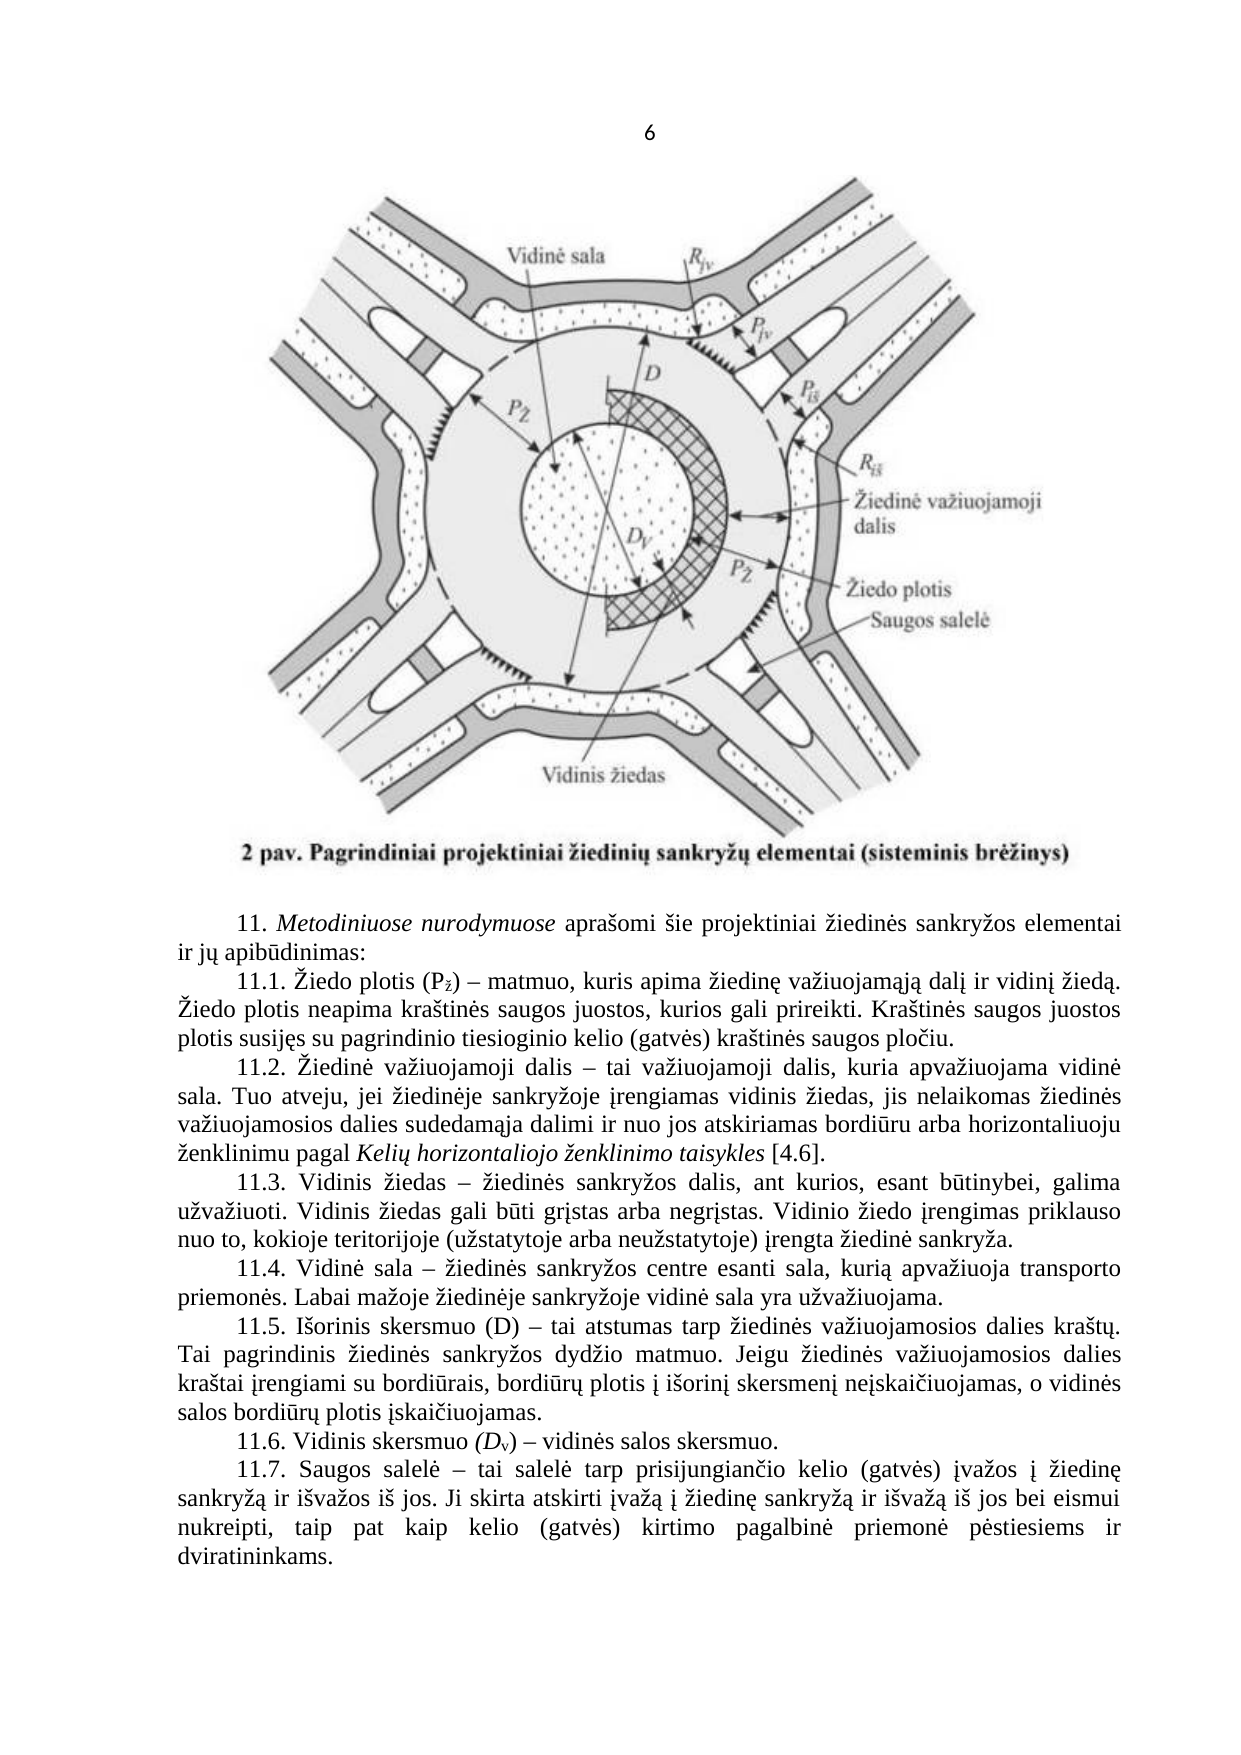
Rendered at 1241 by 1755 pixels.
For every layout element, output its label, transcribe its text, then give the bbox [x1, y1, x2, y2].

text 11.5. Išorinis skersmuo (D) – tai atstumas tarp žiedinės važiuojamosios dalies kraštų. Tai pagrindinis žiedinės sankryžos dydžio matmuo. Jeigu žiedinės važiuojamosios dalies kraštai įrengiami su bordiūrais, bordiūrų plotis į išorinį skersmenį neįskaičiuojamas, o vidinės salos bordiūrų plotis įskaičiuojamas. [177, 1311, 1122, 1426]
text 11. Metodiniuose nurodymuose aprašomi šie projektiniai žiedinės sankryžos elementai ir jų apibūdinimas: [177, 908, 1122, 966]
text 11.7. Saugos salelė – tai salelė tarp prisijungiančio kelio (gatvės) įvažos į žiedinę sankryžą ir išvažos iš jos. Ji skirta atskirti įvažą į žiedinę sankryžą ir išvažą iš jos bei eismui nukreipti, taip pat kaip kelio (gatvės) kirtimo pagalbinė priemonė pėstiesiems ir dviratininkams. [177, 1454, 1122, 1569]
text 11.4. Vidinė sala – žiedinės sankryžos centre esanti sala, kurią apvažiuoja transporto priemonės. Labai mažoje žiedinėje sankryžoje vidinė sala yra užvažiuojama. [177, 1253, 1122, 1311]
text 11.6. Vidinis skersmuo (Dv) – vidinės salos skersmuo. [177, 1426, 1122, 1454]
text 11.1. Žiedo plotis (Pž) – matmuo, kuris apima žiedinę važiuojamąją dalį ir vidinį žiedą. Žiedo plotis neapima kraštinės saugos juostos, kurios gali prireikti. Kraštinės saugos juostos plotis susijęs su pagrindinio tiesioginio kelio (gatvės) kraštinės saugos pločiu. [177, 966, 1122, 1052]
text 11.2. Žiedinė važiuojamoji dalis – tai važiuojamoji dalis, kuria apvažiuojama vidinė sala. Tuo atveju, jei žiedinėje sankryžoje įrengiamas vidinis žiedas, jis nelaikomas žiedinės važiuojamosios dalies sudedamąja dalimi ir nuo jos atskiriamas bordiūru arba horizontaliuoju ženklinimu pagal Kelių horizontaliojo ženklinimo taisykles [4.6]. [177, 1052, 1122, 1167]
text 11.3. Vidinis žiedas – žiedinės sankryžos dalis, ant kurios, esant būtinybei, galima užvažiuoti. Vidinis žiedas gali būti grįstas arba negrįstas. Vidinio žiedo įrengimas priklauso nuo to, kokioje teritorijoje (užstatytoje arba neužstatytoje) įrengta žiedinė sankryža. [177, 1167, 1122, 1253]
